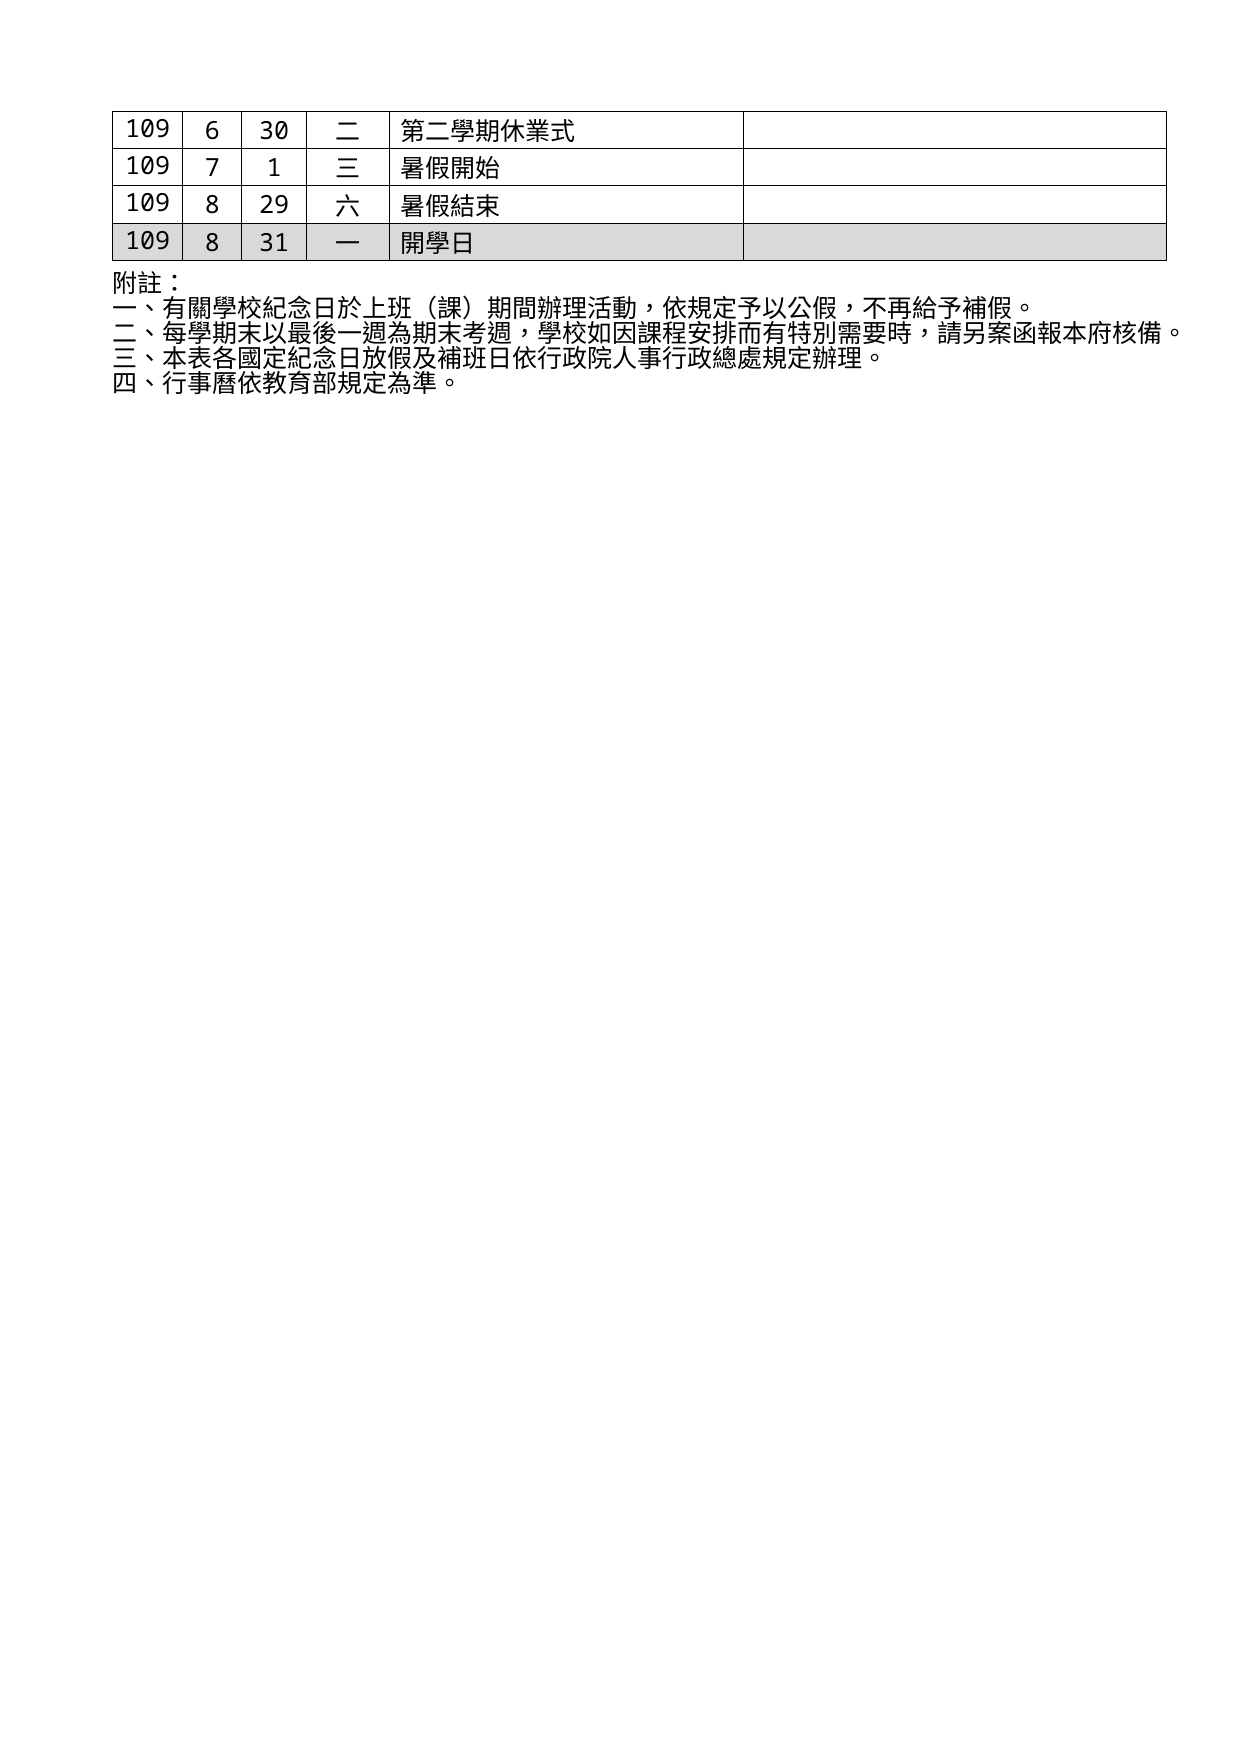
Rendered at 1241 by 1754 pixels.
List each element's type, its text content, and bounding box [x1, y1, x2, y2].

table_cell 三 [307, 149, 389, 185]
table_cell 8 [183, 224, 241, 260]
table_cell 開學日 [390, 224, 743, 260]
table_cell 第二學期休業式 [390, 112, 743, 148]
table_cell 109 [113, 186, 182, 222]
text 附註： [112, 272, 1200, 297]
table_cell 六 [307, 186, 389, 222]
table_cell 6 [183, 112, 241, 148]
table_cell 1 [242, 149, 306, 185]
table_cell [744, 149, 1166, 185]
table_cell 30 [242, 112, 306, 148]
table_cell [744, 224, 1166, 260]
table_cell 29 [242, 186, 306, 222]
table_cell 109 [113, 224, 182, 260]
table_cell 暑假結束 [390, 186, 743, 222]
text 三、本表各國定紀念日放假及補班日依行政院人事行政總處規定辦理。 [112, 347, 1200, 372]
table_cell 109 [113, 112, 182, 148]
table_cell 二 [307, 112, 389, 148]
table_cell 7 [183, 149, 241, 185]
table_cell 8 [183, 186, 241, 222]
text 四、行事曆依教育部規定為準。 [112, 372, 1200, 397]
table_cell 一 [307, 224, 389, 260]
table_cell 31 [242, 224, 306, 260]
text 一、有關學校紀念日於上班（課）期間辦理活動，依規定予以公假，不再給予補假。 [112, 297, 1200, 322]
text 二、每學期末以最後一週為期末考週，學校如因課程安排而有特別需要時，請另案函報本府核備。 [112, 322, 1200, 347]
table_cell 暑假開始 [390, 149, 743, 185]
table_cell 109 [113, 149, 182, 185]
table_cell [744, 186, 1166, 222]
table_cell [744, 112, 1166, 148]
